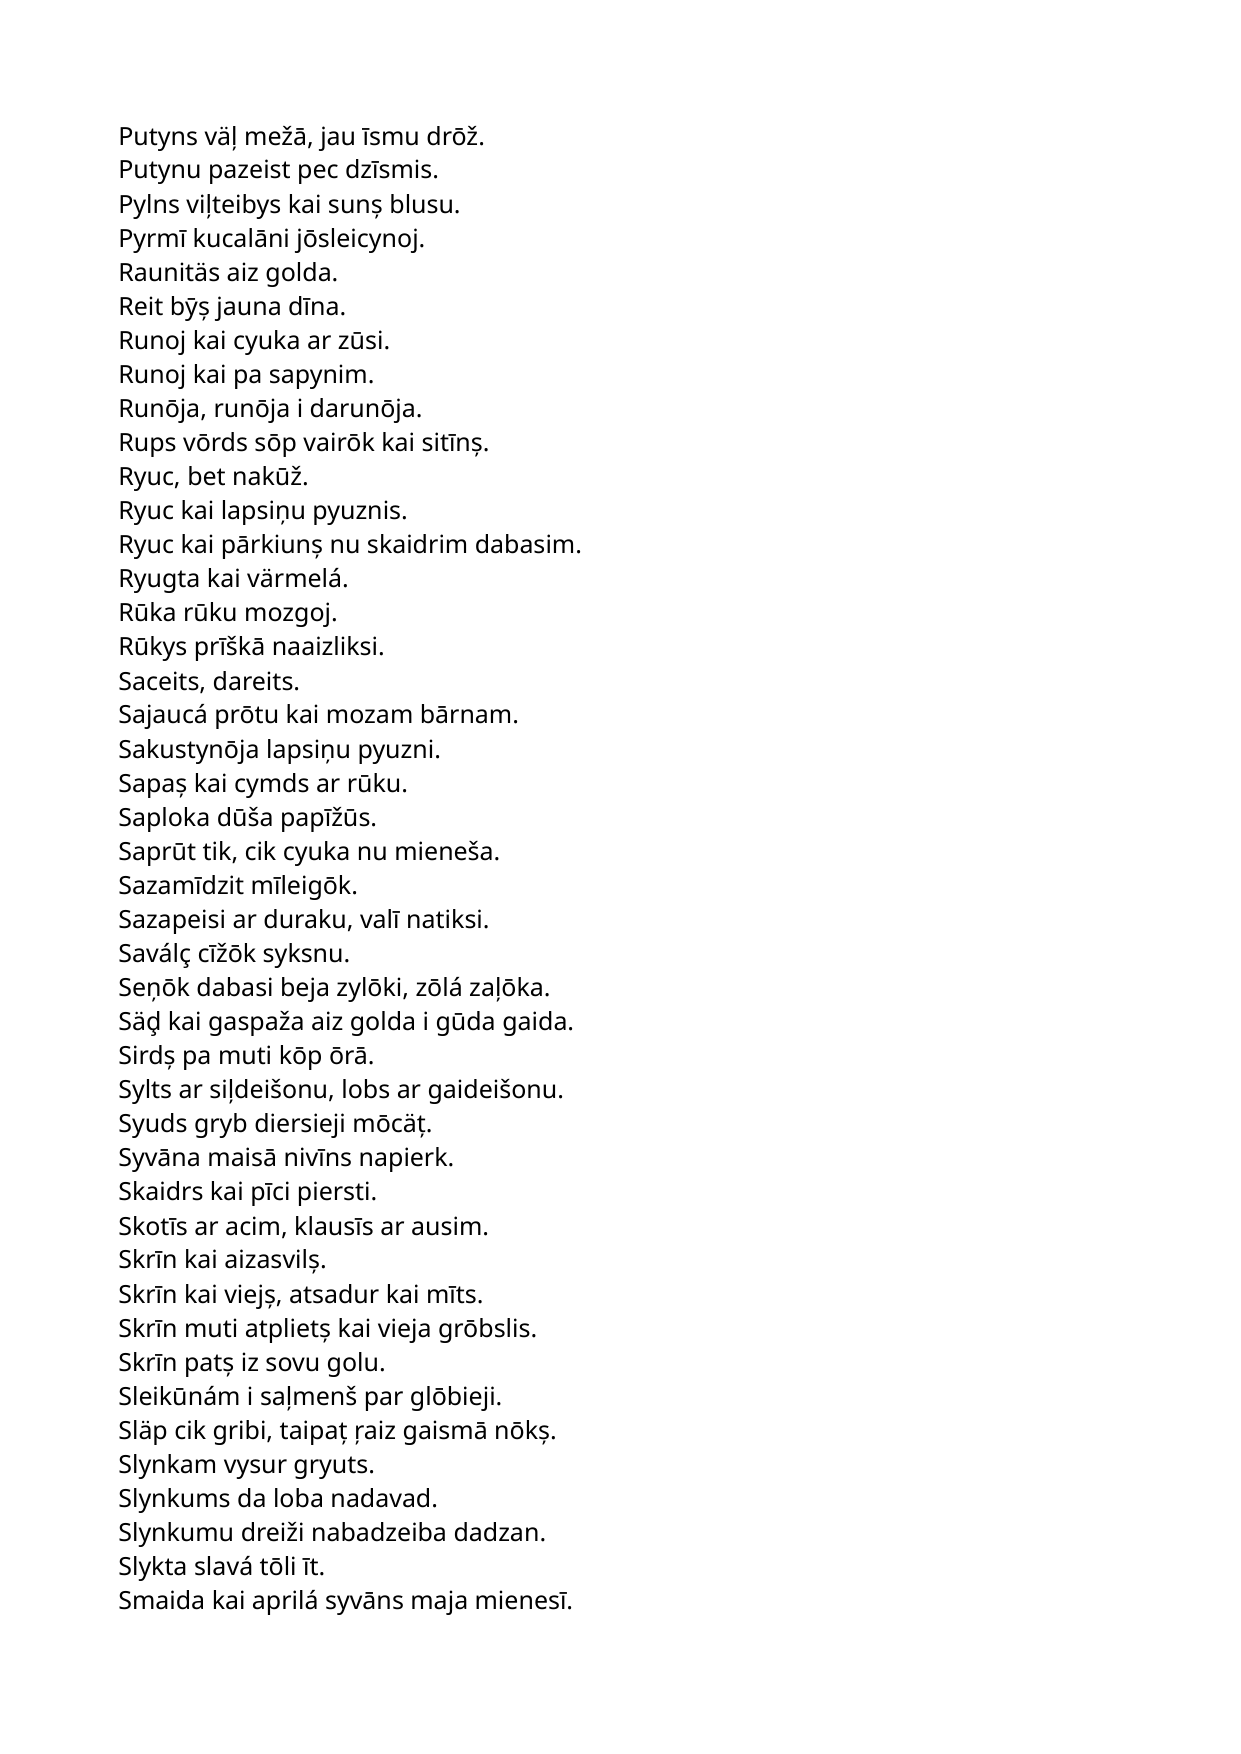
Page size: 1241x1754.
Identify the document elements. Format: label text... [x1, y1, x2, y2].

text Syvāna maisā nivīns napierk. [118, 1140, 1122, 1174]
text Syuds gryb diersieji mōcäț. [118, 1106, 1122, 1140]
text Skrīn kai aizasvilș. [118, 1242, 1122, 1276]
text Sylts ar siļdeišonu, lobs ar gaideišonu. [118, 1072, 1122, 1106]
text Pylns viļteibys kai sunș blusu. [118, 186, 1122, 220]
text Sazamīdzit mīleigōk. [118, 867, 1122, 902]
text Skaidrs kai pīci piersti. [118, 1174, 1122, 1208]
text Skrīn patș iz sovu golu. [118, 1344, 1122, 1378]
text Putynu pazeist pec dzīsmis. [118, 152, 1122, 186]
text Ryuc kai pārkiunș nu skaidrim dabasim. [118, 527, 1122, 561]
text Rūka rūku mozgoj. [118, 595, 1122, 629]
text Slynkums da loba nadavad. [118, 1481, 1122, 1515]
text Skotīs ar acim, klausīs ar ausim. [118, 1208, 1122, 1242]
text Pyrmī kucalāni jōsleicynoj. [118, 220, 1122, 254]
text Säḑ kai gaspaža aiz golda i gūda gaida. [118, 1004, 1122, 1038]
text Sazapeisi ar duraku, valī natiksi. [118, 902, 1122, 936]
text Sajaucá prōtu kai mozam bārnam. [118, 697, 1122, 731]
text Släp cik gribi, taipaț ŗaiz gaismā nōkș. [118, 1412, 1122, 1447]
text Sakustynōja lapsiņu pyuzni. [118, 731, 1122, 765]
text Saploka dūša papīžūs. [118, 799, 1122, 833]
text Putyns väļ mežā, jau īsmu drōž. [118, 118, 1122, 152]
text Sirdș pa muti kōp ōrā. [118, 1038, 1122, 1072]
text Runōja, runōja i darunōja. [118, 391, 1122, 425]
text Runoj kai cyuka ar zūsi. [118, 322, 1122, 357]
text Rūkys prīškā naaizliksi. [118, 629, 1122, 663]
text Runoj kai pa sapynim. [118, 357, 1122, 391]
text Slynkumu dreiži nabadzeiba dadzan. [118, 1515, 1122, 1549]
text Saprūt tik, cik cyuka nu mieneša. [118, 833, 1122, 867]
text Sapaș kai cymds ar rūku. [118, 765, 1122, 799]
text Ryugta kai värmelá. [118, 561, 1122, 595]
text Saválç cīžōk syksnu. [118, 936, 1122, 970]
text Slykta slavá tōli īt. [118, 1549, 1122, 1583]
text Smaida kai aprilá syvāns maja mienesī. [118, 1583, 1122, 1617]
text Reit bȳș jauna dīna. [118, 288, 1122, 322]
text Saceits, dareits. [118, 663, 1122, 697]
text Skrīn kai viejș, atsadur kai mīts. [118, 1276, 1122, 1310]
text Ryuc kai lapsiņu pyuznis. [118, 493, 1122, 527]
text Raunitäs aiz golda. [118, 254, 1122, 288]
text Seņōk dabasi beja zylōki, zōlá zaļōka. [118, 970, 1122, 1004]
text Sleikūnám i saļmenš par glōbieji. [118, 1378, 1122, 1412]
text Rups vōrds sōp vairōk kai sitīnș. [118, 425, 1122, 459]
text Skrīn muti atplietș kai vieja grōbslis. [118, 1310, 1122, 1344]
text Ryuc, bet nakūž. [118, 459, 1122, 493]
text Slynkam vysur gryuts. [118, 1447, 1122, 1481]
